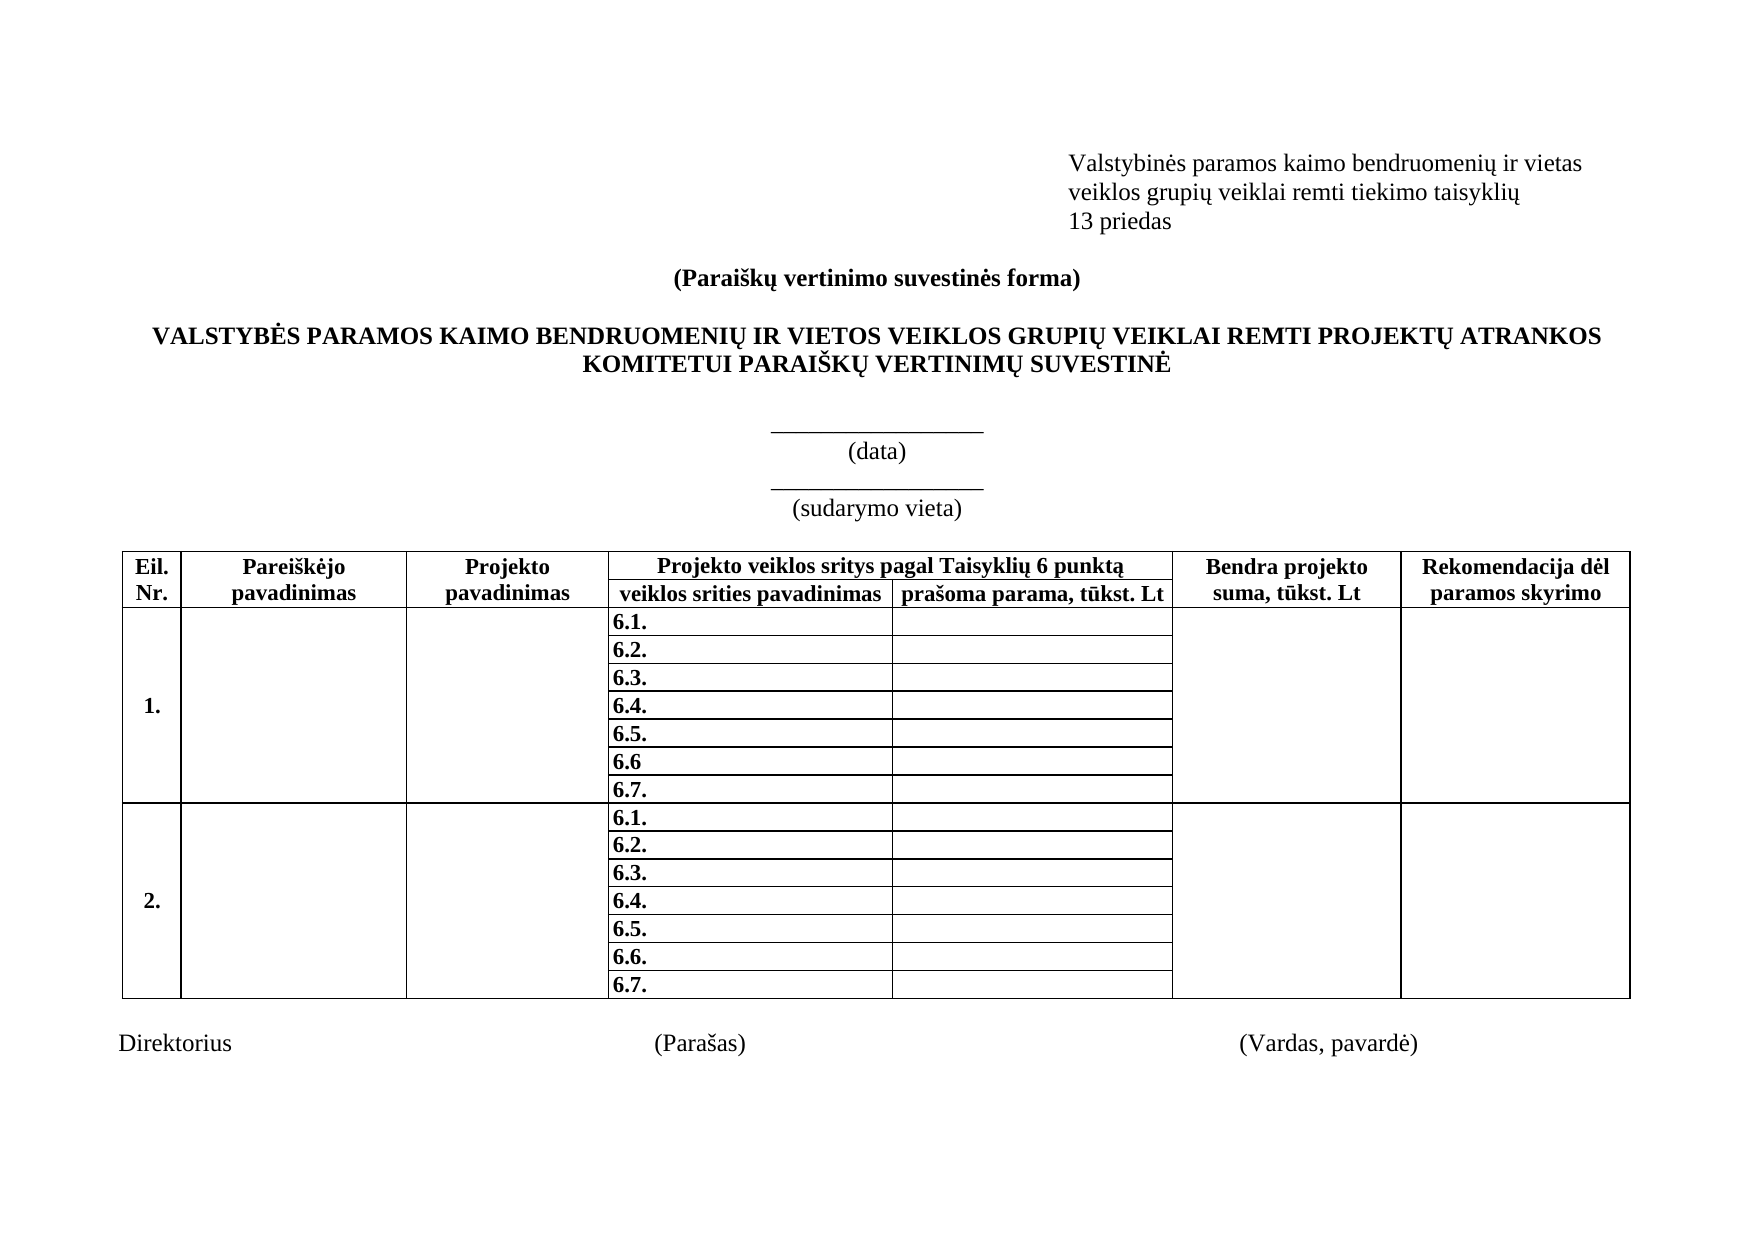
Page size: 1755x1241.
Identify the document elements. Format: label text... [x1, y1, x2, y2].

table_cell [1168, 636, 1172, 662]
table_cell 6.6. [609, 943, 613, 969]
table_cell [1168, 943, 1172, 969]
text _________________ [118, 464, 1636, 493]
table_header Pareiškėjo pavadinimas [182, 552, 406, 607]
text _________________ [118, 407, 1636, 436]
table_cell 6.5. [888, 720, 892, 746]
text (sudarymo vieta) [118, 493, 1636, 522]
table_cell 2. [123, 804, 180, 997]
table_cell [893, 915, 897, 942]
table_cell 6.1. [609, 608, 613, 634]
table_cell 6.2. [888, 636, 892, 662]
table_cell [407, 608, 608, 802]
table_cell 6.3. [609, 664, 613, 690]
table_cell [893, 636, 897, 662]
table_cell [1168, 915, 1172, 942]
table_cell 6.4. [609, 887, 613, 914]
table_cell 6.3. [888, 664, 892, 690]
table_cell [1168, 692, 1172, 718]
table_cell [1168, 608, 1172, 634]
table_header Rekomendacija dėl paramos skyrimo [1402, 552, 1629, 607]
table_cell [893, 692, 897, 718]
table_cell 6.1. [888, 608, 892, 634]
table_cell [893, 720, 897, 746]
table_cell [1402, 608, 1629, 802]
table_cell [893, 664, 897, 690]
text (Paraiškų vertinimo suvestinės forma) [118, 263, 1636, 292]
table_cell [1402, 804, 1629, 997]
table_cell [893, 608, 897, 634]
text VALSTYBĖS PARAMOS KAIMO BENDRUOMENIŲ IR VIETOS VEIKLOS GRUPIŲ VEIKLAI REMTI PROJEKTŲ ATRANKOS KOMITETUI PARAIŠKŲ VERTINIMŲ SUVESTINĖ [118, 321, 1636, 378]
table_cell [893, 943, 897, 969]
table_cell [1168, 664, 1172, 690]
table_cell 6.3. [609, 860, 613, 886]
table_cell [1168, 776, 1172, 802]
table_cell [893, 748, 897, 774]
table_cell [1168, 971, 1172, 997]
table_cell 1. [123, 608, 180, 802]
table_cell [1168, 748, 1172, 774]
text (data) [118, 436, 1636, 464]
text 13 priedas [1068, 206, 1636, 234]
table_cell 6.5. [609, 915, 613, 942]
table_cell [1168, 860, 1172, 886]
table_cell [1173, 804, 1400, 997]
text Direktorius (Parašas) (Vardas, pavardė) [118, 1028, 1636, 1056]
table_cell [1168, 887, 1172, 914]
table_cell [893, 776, 897, 802]
table_cell 6.6 [609, 748, 613, 774]
table_header Projekto pavadinimas [407, 552, 608, 607]
table_cell [893, 804, 897, 830]
table_cell 6.4. [888, 887, 892, 914]
table_cell 6.6 [888, 748, 892, 774]
table_cell 6.7. [888, 776, 892, 802]
table_cell [182, 804, 406, 997]
table_cell [1168, 804, 1172, 830]
table_cell 6.2. [609, 832, 613, 858]
table_cell [407, 804, 608, 997]
table_cell 6.1. [888, 804, 892, 830]
table_cell 6.2. [609, 636, 613, 662]
table_cell 6.2. [888, 832, 892, 858]
table_cell [893, 860, 897, 886]
table_cell [893, 832, 897, 858]
table_header Bendra projekto suma, tūkst. Lt [1173, 552, 1400, 607]
table_cell 6.7. [609, 971, 613, 997]
table_cell 6.7. [609, 776, 613, 802]
table_cell [1173, 608, 1400, 802]
table_cell [893, 971, 897, 997]
table_cell [893, 887, 897, 914]
table_cell 6.7. [888, 971, 892, 997]
table_cell 6.1. [609, 804, 613, 830]
table_cell [1168, 832, 1172, 858]
table_cell 6.5. [609, 720, 613, 746]
table_cell 6.4. [888, 692, 892, 718]
table_cell [1168, 720, 1172, 746]
table_cell 6.4. [609, 692, 613, 718]
text Valstybinės paramos kaimo bendruomenių ir vietas veiklos grupių veiklai remti tiekimo taisyklių [1068, 148, 1636, 206]
table_cell 6.6. [888, 943, 892, 969]
table_header Eil. Nr. [123, 552, 180, 607]
table_cell 6.3. [888, 860, 892, 886]
table_cell 6.5. [888, 915, 892, 942]
table_cell [182, 608, 406, 802]
